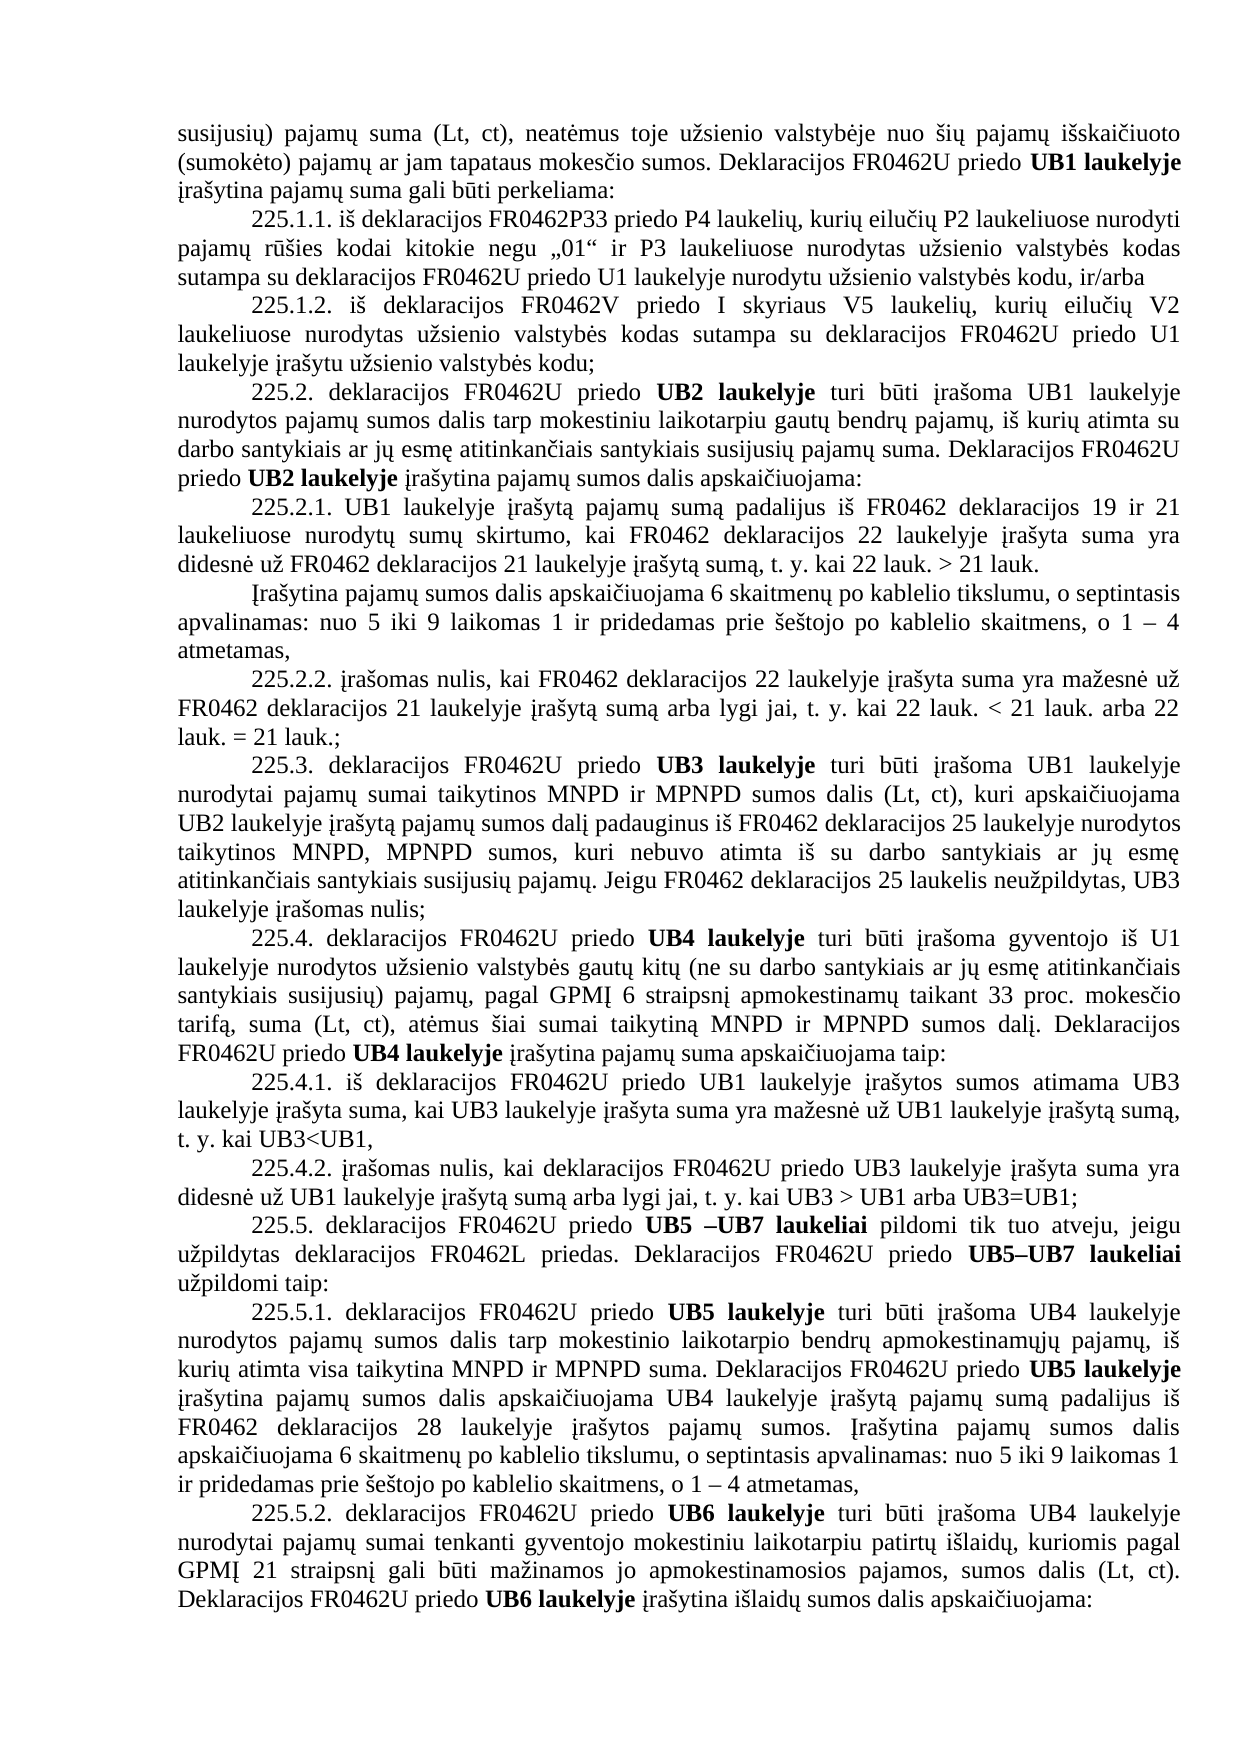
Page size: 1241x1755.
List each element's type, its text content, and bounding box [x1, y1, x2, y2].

text 225.5.2. deklaracijos FR0462U priedo UB6 laukelyje turi būti įrašoma UB4 laukelyje nurodytai pajamų sumai tenkanti gyventojo mokestiniu laikotarpiu patirtų išlaidų, kuriomis pagal GPMĮ 21 straipsnį gali būti mažinamos jo apmokestinamosios pajamos, sumos dalis (Lt, ct). Deklaracijos FR0462U priedo UB6 laukelyje įrašytina išlaidų sumos dalis apskaičiuojama: [177, 1498, 1181, 1613]
text 225.2.1. UB1 laukelyje įrašytą pajamų sumą padalijus iš FR0462 deklaracijos 19 ir 21 laukeliuose nurodytų sumų skirtumo, kai FR0462 deklaracijos 22 laukelyje įrašyta suma yra didesnė už FR0462 deklaracijos 21 laukelyje įrašytą sumą, t. y. kai 22 lauk. > 21 lauk. [177, 492, 1181, 578]
text 225.2. deklaracijos FR0462U priedo UB2 laukelyje turi būti įrašoma UB1 laukelyje nurodytos pajamų sumos dalis tarp mokestiniu laikotarpiu gautų bendrų pajamų, iš kurių atimta su darbo santykiais ar jų esmę atitinkančiais santykiais susijusių pajamų suma. Deklaracijos FR0462U priedo UB2 laukelyje įrašytina pajamų sumos dalis apskaičiuojama: [177, 377, 1181, 492]
text 225.5. deklaracijos FR0462U priedo UB5 –UB7 laukeliai pildomi tik tuo atveju, jeigu užpildytas deklaracijos FR0462L priedas. Deklaracijos FR0462U priedo UB5–UB7 laukeliai užpildomi taip: [177, 1211, 1181, 1297]
text 225.4.2. įrašomas nulis, kai deklaracijos FR0462U priedo UB3 laukelyje įrašyta suma yra didesnė už UB1 laukelyje įrašytą sumą arba lygi jai, t. y. kai UB3 > UB1 arba UB3=UB1; [177, 1153, 1181, 1211]
text 225.5.1. deklaracijos FR0462U priedo UB5 laukelyje turi būti įrašoma UB4 laukelyje nurodytos pajamų sumos dalis tarp mokestinio laikotarpio bendrų apmokestinamųjų pajamų, iš kurių atimta visa taikytina MNPD ir MPNPD suma. Deklaracijos FR0462U priedo UB5 laukelyje įrašytina pajamų sumos dalis apskaičiuojama UB4 laukelyje įrašytą pajamų sumą padalijus iš FR0462 deklaracijos 28 laukelyje įrašytos pajamų sumos. Įrašytina pajamų sumos dalis apskaičiuojama 6 skaitmenų po kablelio tikslumu, o septintasis apvalinamas: nuo 5 iki 9 laikomas 1 ir pridedamas prie šeštojo po kablelio skaitmens, o 1 – 4 atmetamas, [177, 1297, 1181, 1498]
text 225.1.2. iš deklaracijos FR0462V priedo I skyriaus V5 laukelių, kurių eilučių V2 laukeliuose nurodytas užsienio valstybės kodas sutampa su deklaracijos FR0462U priedo U1 laukelyje įrašytu užsienio valstybės kodu; [177, 291, 1181, 377]
text 225.3. deklaracijos FR0462U priedo UB3 laukelyje turi būti įrašoma UB1 laukelyje nurodytai pajamų sumai taikytinos MNPD ir MPNPD sumos dalis (Lt, ct), kuri apskaičiuojama UB2 laukelyje įrašytą pajamų sumos dalį padauginus iš FR0462 deklaracijos 25 laukelyje nurodytos taikytinos MNPD, MPNPD sumos, kuri nebuvo atimta iš su darbo santykiais ar jų esmę atitinkančiais santykiais susijusių pajamų. Jeigu FR0462 deklaracijos 25 laukelis neužpildytas, UB3 laukelyje įrašomas nulis; [177, 751, 1181, 923]
text 225.2.2. įrašomas nulis, kai FR0462 deklaracijos 22 laukelyje įrašyta suma yra mažesnė už FR0462 deklaracijos 21 laukelyje įrašytą sumą arba lygi jai, t. y. kai 22 lauk. < 21 lauk. arba 22 lauk. = 21 lauk.; [177, 664, 1181, 751]
text susijusių) pajamų suma (Lt, ct), neatėmus toje užsienio valstybėje nuo šių pajamų išskaičiuoto (sumokėto) pajamų ar jam tapataus mokesčio sumos. Deklaracijos FR0462U priedo UB1 laukelyje įrašytina pajamų suma gali būti perkeliama: [177, 118, 1181, 204]
text 225.1.1. iš deklaracijos FR0462P33 priedo P4 laukelių, kurių eilučių P2 laukeliuose nurodyti pajamų rūšies kodai kitokie negu „01“ ir P3 laukeliuose nurodytas užsienio valstybės kodas sutampa su deklaracijos FR0462U priedo U1 laukelyje nurodytu užsienio valstybės kodu, ir/arba [177, 204, 1181, 291]
text 225.4. deklaracijos FR0462U priedo UB4 laukelyje turi būti įrašoma gyventojo iš U1 laukelyje nurodytos užsienio valstybės gautų kitų (ne su darbo santykiais ar jų esmę atitinkančiais santykiais susijusių) pajamų, pagal GPMĮ 6 straipsnį apmokestinamų taikant 33 proc. mokesčio tarifą, suma (Lt, ct), atėmus šiai sumai taikytiną MNPD ir MPNPD sumos dalį. Deklaracijos FR0462U priedo UB4 laukelyje įrašytina pajamų suma apskaičiuojama taip: [177, 923, 1181, 1067]
text 225.4.1. iš deklaracijos FR0462U priedo UB1 laukelyje įrašytos sumos atimama UB3 laukelyje įrašyta suma, kai UB3 laukelyje įrašyta suma yra mažesnė už UB1 laukelyje įrašytą sumą, t. y. kai UB3<UB1, [177, 1067, 1181, 1153]
text Įrašytina pajamų sumos dalis apskaičiuojama 6 skaitmenų po kablelio tikslumu, o septintasis apvalinamas: nuo 5 iki 9 laikomas 1 ir pridedamas prie šeštojo po kablelio skaitmens, o 1 – 4 atmetamas, [177, 578, 1181, 664]
